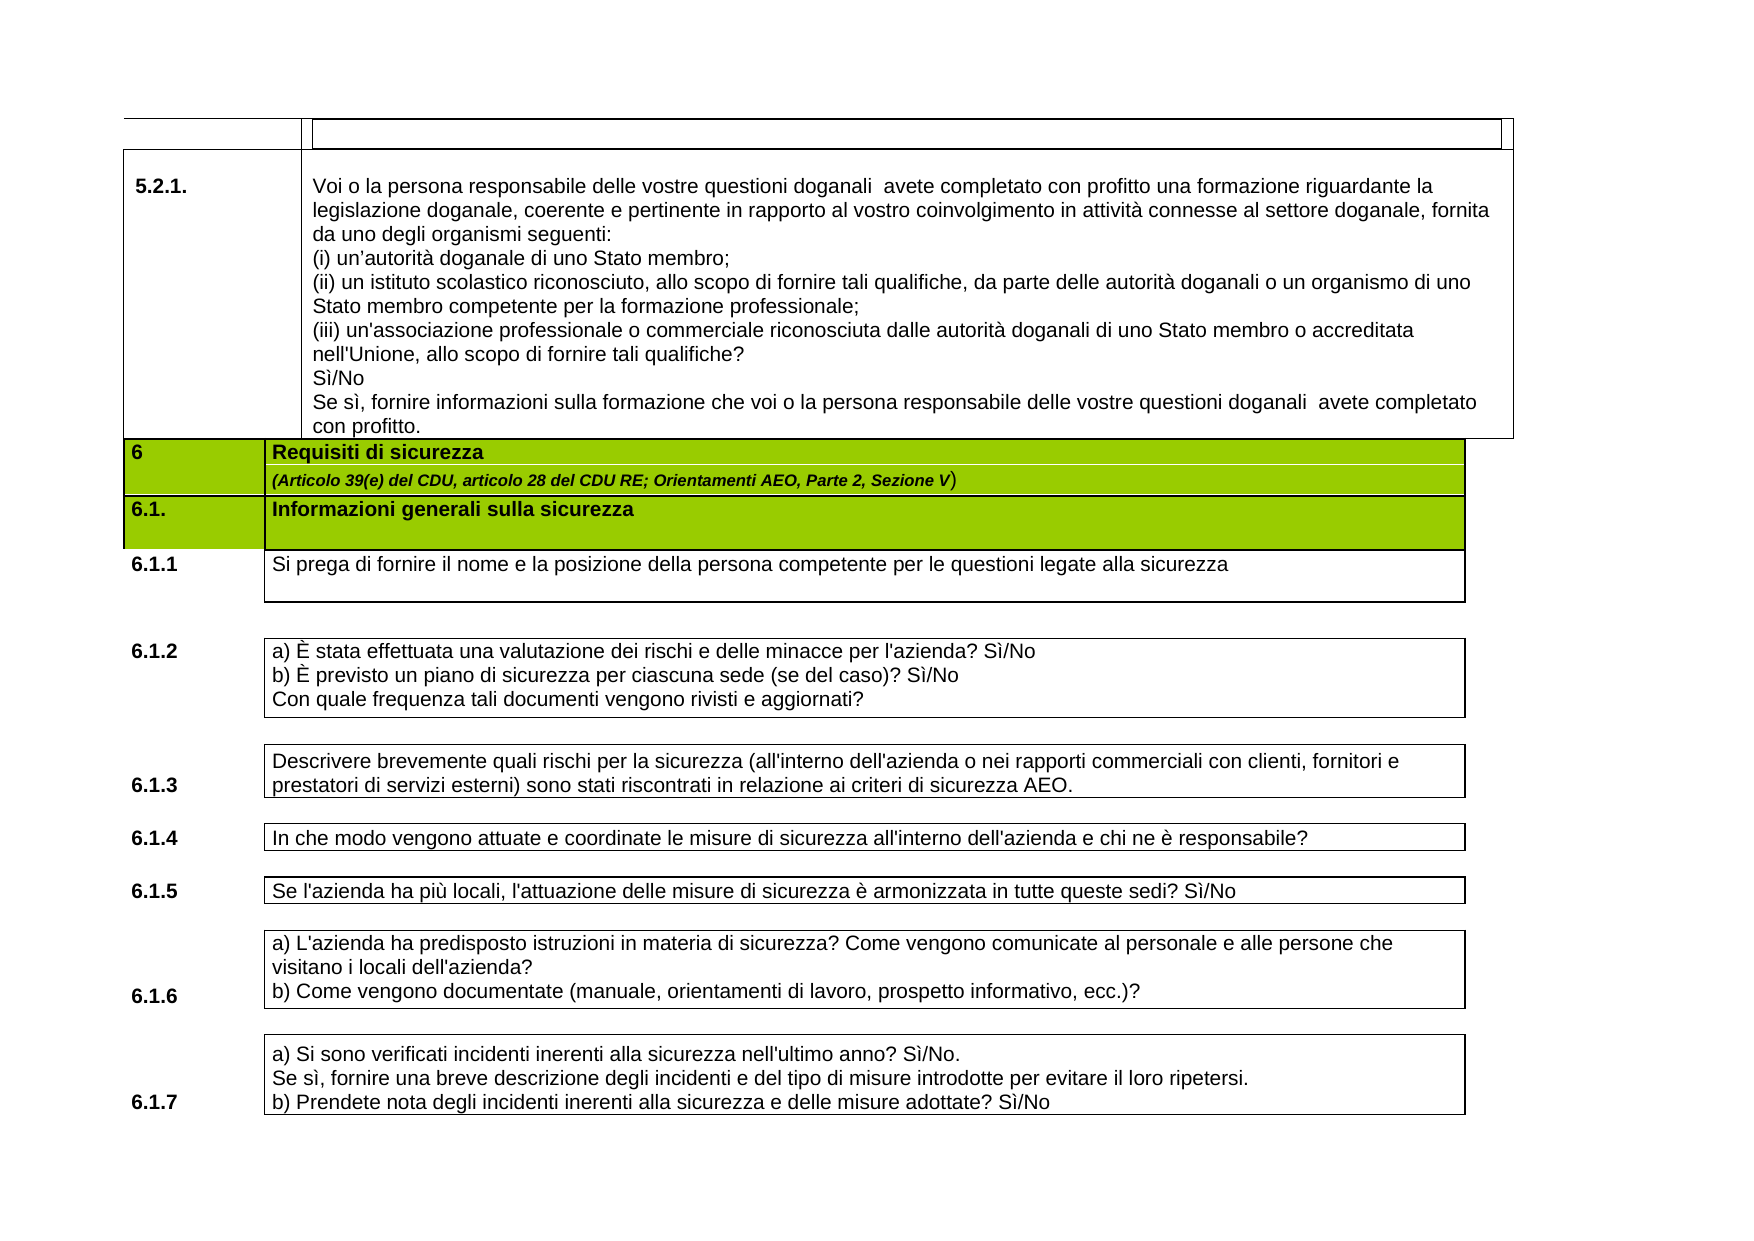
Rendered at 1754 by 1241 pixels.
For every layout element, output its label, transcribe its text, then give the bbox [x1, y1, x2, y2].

table_cell [1514, 495, 1754, 521]
table_cell [124, 717, 264, 744]
table_cell [1514, 930, 1754, 1008]
table_cell [1475, 903, 1513, 929]
table_cell [265, 1009, 1465, 1034]
table_cell [1475, 1034, 1513, 1114]
table_cell [265, 718, 1465, 744]
table_cell [1465, 1008, 1475, 1034]
table_cell [265, 798, 1465, 823]
table_cell [1465, 850, 1475, 876]
table_cell [1514, 823, 1754, 850]
table_cell [266, 521, 1464, 549]
table_cell [124, 903, 264, 929]
table_cell [1514, 549, 1754, 601]
table_cell [1466, 1034, 1475, 1114]
table_cell [1466, 465, 1475, 494]
table_cell [1475, 823, 1513, 850]
table_cell [1475, 1008, 1513, 1034]
table_cell Voi o la persona responsabile delle vostre questioni doganali avete completato con profitto una formazione riguardante la legislazione doganale, coerente e pertinente in rapporto al vostro coinvolgimento in attività connesse al settore doganale, fornita da uno degli organismi seguenti: (i) un’autorità doganale di uno Stato membro; (ii) un istituto scolastico riconosciuto, allo scopo di fornire tali qualifiche, da parte delle autorità doganali o un organismo di uno Stato membro competente per la formazione professionale; (iii) un'associazione professionale o commerciale riconosciuta dalle autorità doganali di uno Stato membro o accreditata nell'Unione, allo scopo di fornire tali qualifiche? Sì/No Se sì, fornire informazioni sulla formazione che voi o la persona responsabile delle vostre questioni doganali avete completato con profitto. [302, 150, 1513, 438]
table_cell [1465, 903, 1475, 929]
table_cell Si prega di fornire il nome e la posizione della persona competente per le questioni legate alla sicurezza [265, 551, 1464, 601]
table_cell 6.1.6 [124, 930, 264, 1008]
table_cell [1514, 850, 1754, 876]
table_cell 6.1.7 [124, 1034, 264, 1114]
table_cell [124, 601, 264, 637]
table_cell [1465, 717, 1475, 744]
table_cell [1475, 495, 1513, 521]
table_cell [1475, 717, 1513, 744]
table_cell 6.1. [125, 497, 264, 549]
table_cell [1514, 521, 1754, 549]
table_cell 6.1.4 [124, 823, 264, 850]
table_cell Descrivere brevemente quali rischi per la sicurezza (all'interno dell'azienda o nei rapporti commerciali con clienti, fornitori e prestatori di servizi esterni) sono stati riscontrati in relazione ai criteri di sicurezza AEO. [265, 745, 1464, 797]
table_cell [1514, 903, 1754, 929]
table_cell [1475, 744, 1513, 797]
table_cell [1466, 521, 1475, 549]
table_cell [1514, 876, 1754, 903]
table_cell 6.1.2 [124, 638, 264, 717]
table_cell 6.1.3 [124, 744, 264, 797]
table_cell a) Si sono verificati incidenti inerenti alla sicurezza nell'ultimo anno? Sì/No. Se sì, fornire una breve descrizione degli incidenti e del tipo di misure introdotte per evitare il loro ripetersi. b) Prendete nota degli incidenti inerenti alla sicurezza e delle misure adottate? Sì/No [265, 1035, 1464, 1114]
table_cell [124, 119, 301, 149]
table_cell [1514, 744, 1754, 797]
table_cell a) È stata effettuata una valutazione dei rischi e delle minacce per l'azienda? Sì/No b) È previsto un piano di sicurezza per ciascuna sede (se del caso)? Sì/No Con quale frequenza tali documenti vengono rivisti e aggiornati? [265, 639, 1464, 717]
table_cell [1475, 638, 1513, 717]
table_cell [1514, 601, 1754, 637]
table_cell [1466, 876, 1475, 903]
table_cell [1514, 118, 1754, 149]
table_cell [313, 120, 1501, 148]
table_cell [1465, 797, 1475, 823]
table_cell [1475, 465, 1513, 494]
table_cell [1466, 823, 1475, 850]
table_cell [1514, 1034, 1754, 1114]
table_cell [1514, 797, 1754, 823]
table_cell [1466, 638, 1475, 717]
table_cell [1465, 601, 1475, 637]
table_cell [265, 904, 1465, 929]
table_cell a) L'azienda ha predisposto istruzioni in materia di sicurezza? Come vengono comunicate al personale e alle persone che visitano i locali dell'azienda? b) Come vengono documentate (manuale, orientamenti di lavoro, prospetto informativo, ecc.)? [265, 931, 1464, 1008]
table_cell 5.2.1. [124, 150, 301, 438]
table_cell Informazioni generali sulla sicurezza [266, 497, 1464, 521]
table_cell [1475, 521, 1513, 549]
table_cell 6.1.5 [124, 876, 264, 903]
table_cell [1514, 438, 1754, 464]
table_cell [1514, 465, 1754, 494]
table_cell [124, 1008, 264, 1034]
table_cell [1514, 717, 1754, 744]
table_cell (Articolo 39(e) del CDU, articolo 28 del CDU RE; Orientamenti AEO, Parte 2, Sezione V) [266, 465, 1464, 494]
table_cell [1466, 439, 1475, 464]
table_cell 6 [125, 440, 264, 494]
table_cell Se l'azienda ha più locali, l'attuazione delle misure di sicurezza è armonizzata in tutte queste sedi? Sì/No [265, 878, 1464, 903]
table_cell [1514, 1008, 1754, 1034]
table_cell [265, 603, 1465, 637]
table_cell Requisiti di sicurezza [266, 440, 1464, 464]
table_cell [1514, 638, 1754, 717]
table_cell [1466, 930, 1475, 1008]
table_cell [124, 850, 264, 876]
table_cell [1475, 439, 1513, 464]
table_cell In che modo vengono attuate e coordinate le misure di sicurezza all'interno dell'azienda e chi ne è responsabile? [265, 824, 1464, 850]
table_cell [1475, 876, 1513, 903]
table_cell [265, 851, 1465, 876]
table_cell 6.1.1 [124, 549, 264, 601]
table_cell [1475, 549, 1513, 601]
table_cell [1475, 601, 1513, 637]
table_cell [1514, 149, 1754, 438]
table_cell [1466, 495, 1475, 521]
table_cell [124, 797, 264, 823]
table_cell [1466, 549, 1475, 601]
table_cell [1475, 930, 1513, 1008]
table_cell [1475, 797, 1513, 823]
table_cell [1466, 744, 1475, 797]
table_cell [1475, 850, 1513, 876]
